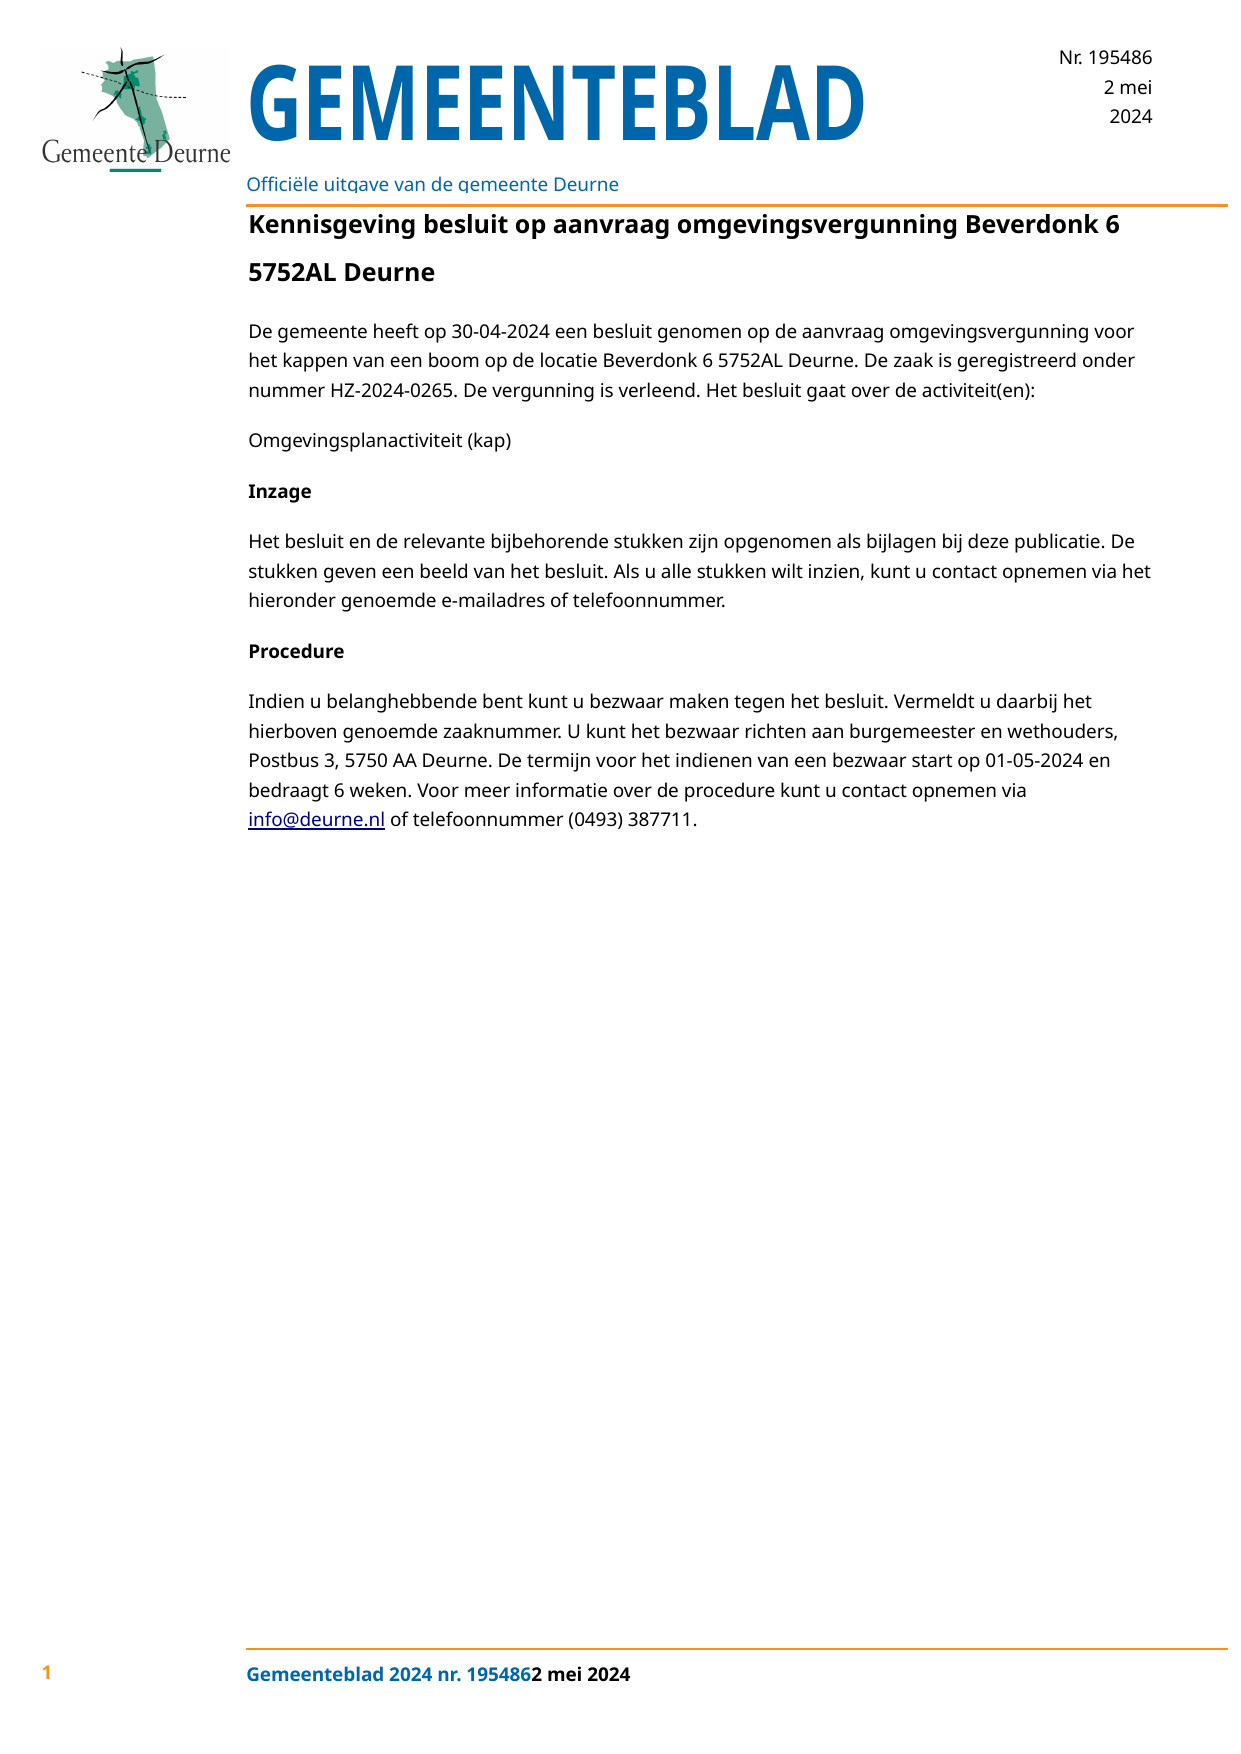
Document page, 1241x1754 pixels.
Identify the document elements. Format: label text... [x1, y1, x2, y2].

text Het besluit en de relevante bijbehorende stukken zijn opgenomen als bijlagen bij deze publicatie. De stukken geven een beeld van het besluit. Als u alle stukken wilt inzien, kunt u contact opnemen via het hieronder genoemde e-mailadres of telefoonnummer. [248, 528, 1152, 613]
text Omgevingsplanactiviteit (kap) [248, 427, 1152, 453]
text De gemeente heeft op 30-04-2024 een besluit genomen op de aanvraag omgevingsvergunning voor het kappen van een boom op de locatie Beverdonk 6 5752AL Deurne. De zaak is geregistreerd onder nummer HZ-2024-0265. De vergunning is verleend. Het besluit gaat over de activiteit(en): [248, 318, 1152, 403]
text Inzage [248, 478, 1152, 504]
picture [41, 47, 231, 172]
text Indien u belanghebbende bent kunt u bezwaar maken tegen het besluit. Vermeldt u daarbij het hierboven genoemde zaaknummer. U kunt het bezwaar richten aan burgemeester en wethouders, Postbus 3, 5750 AA Deurne. De termijn voor het indienen van een bezwaar start op 01-05-2024 en bedraagt 6 weken. Voor meer informatie over de procedure kunt u contact opnemen via info@deurne.nl of telefoonnummer (0493) 387711. [248, 688, 1152, 832]
text Kennisgeving besluit op aanvraag omgevingsvergunning Beverdonk 6 5752AL Deurne [248, 207, 1152, 288]
text Procedure [248, 638, 1152, 664]
